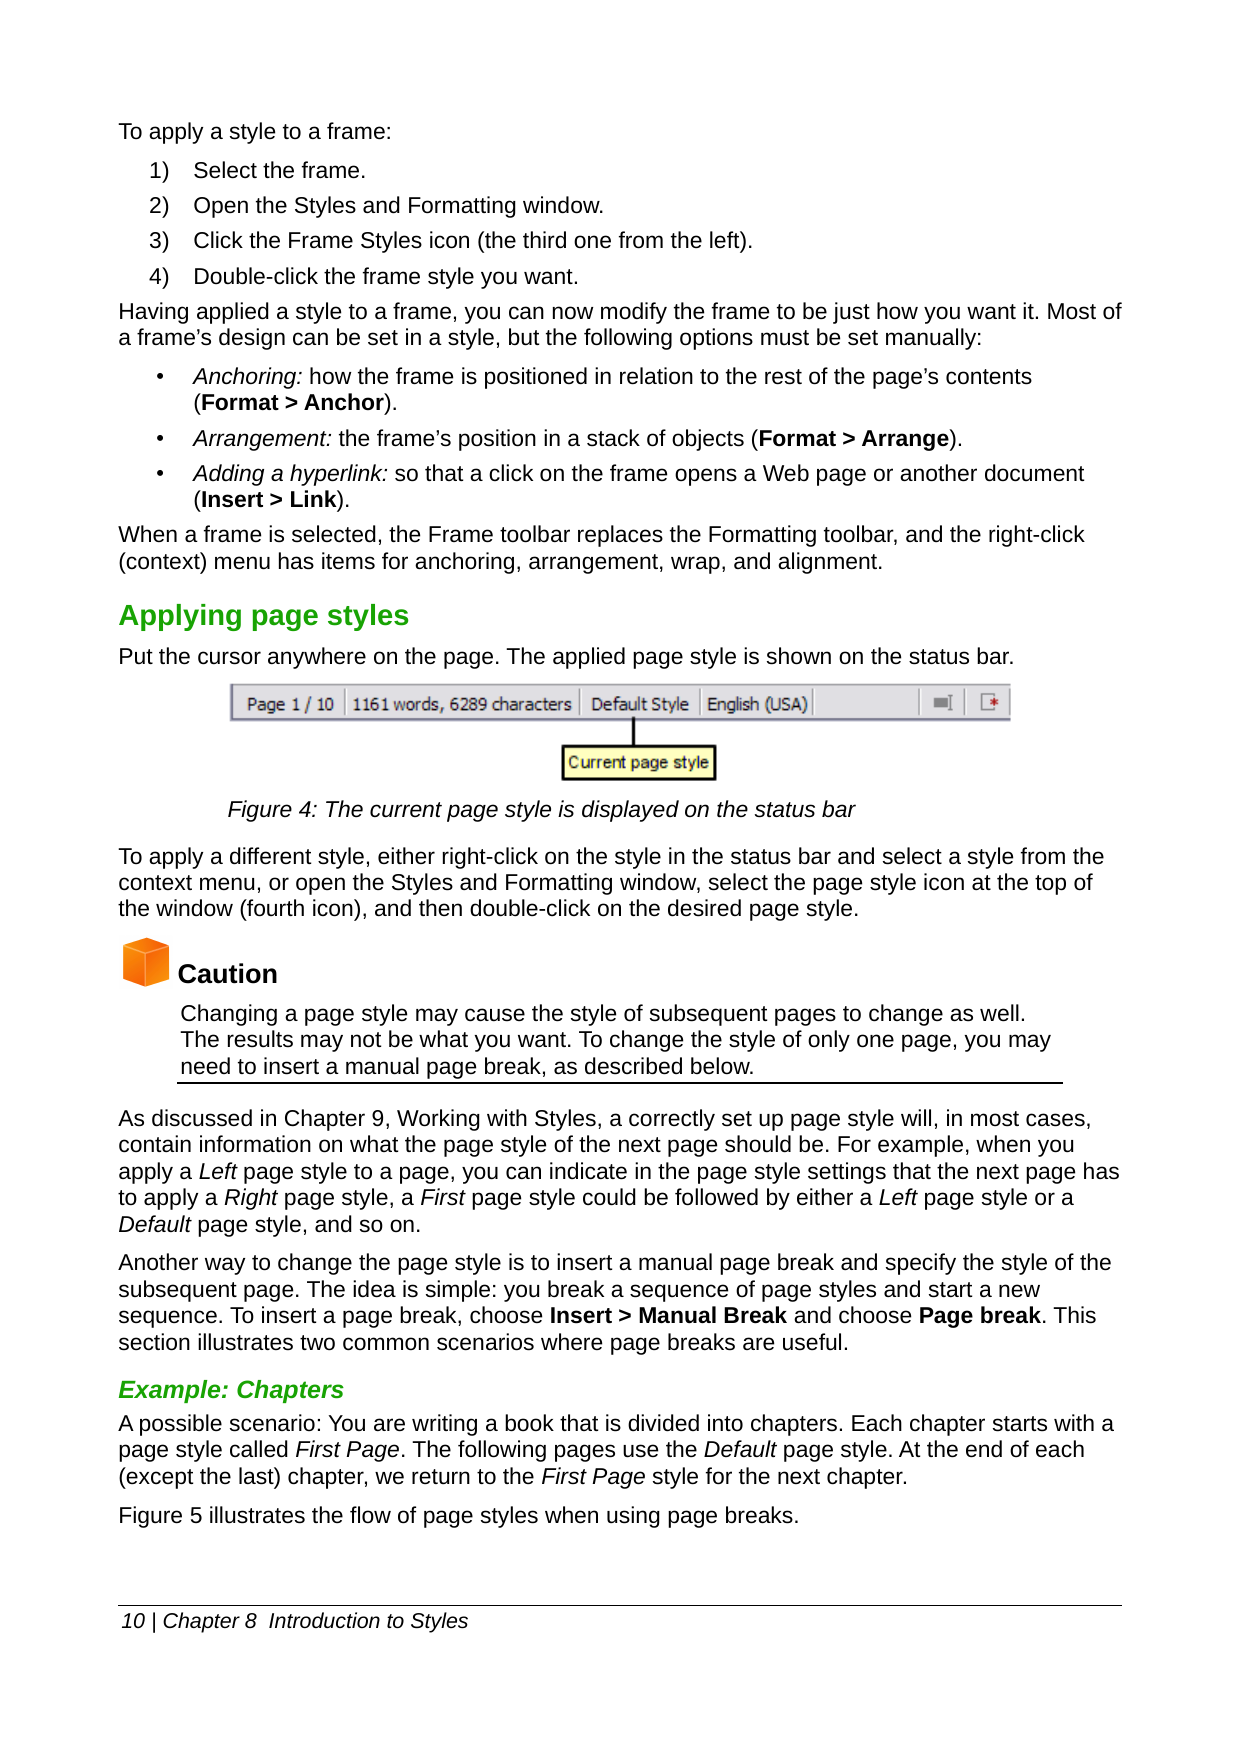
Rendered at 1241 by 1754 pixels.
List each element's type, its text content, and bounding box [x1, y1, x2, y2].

text Figure 4: The current page style is displayed on the status bar [227, 797, 1013, 823]
text Figure 5 illustrates the flow of page styles when using page breaks. [118, 1502, 1122, 1528]
list Click the Frame Styles icon (the third one from the left). [169, 227, 1122, 254]
text As discussed in Chapter 9, Working with Styles, a correctly set up page style will, in most cases, contain information on what the page style of the next page should be. For example, when you apply a Left page style to a page, you can indicate in the page style settings that the next page has to apply a Right page style, a First page style could be followed by either a Left page style or a Default page style, and so on. [118, 1105, 1122, 1237]
list Open the Styles and Formatting window. [169, 192, 1122, 218]
list Having applied a style to a frame, you can now modify the frame to be just how you want it. Most of a frame’s design can be set in a style, but the following options must be set manually: [118, 298, 1122, 351]
picture [119, 935, 173, 989]
list Double-click the frame style you want. [169, 263, 1122, 289]
text To apply a different style, either right-click on the style in the status bar and select a style from the context menu, or open the Styles and Formatting window, select the page style icon at the top of the window (fourth icon), and then double-click on the desired page style. [118, 843, 1122, 922]
list Select the frame. [169, 157, 1122, 183]
picture [227, 681, 1014, 797]
text Put the cursor anywhere on the page. The applied page style is shown on the status bar. [118, 643, 1122, 669]
list Adding a hyperlink: so that a click on the frame opens a Web page or another document (Insert > Link). [156, 460, 1122, 512]
subtitle Example: Chapters [118, 1375, 1122, 1404]
text Changing a page style may cause the style of subsequent pages to change as well. The results may not be what you want. To change the style of only one page, you may need to insert a manual page break, as described below. [177, 997, 1063, 1082]
subtitle Applying page styles [118, 598, 1122, 631]
list Anchoring: how the frame is positioned in relation to the rest of the page’s contents (Format > Anchor). [156, 363, 1122, 416]
list To apply a style to a frame: [118, 118, 1122, 144]
text A possible scenario: You are writing a book that is divided into chapters. Each chapter starts with a page style called First Page. The following pages use the Default page style. At the end of each (except the last) chapter, we return to the First Page style for the next chapter. [118, 1410, 1122, 1489]
text When a frame is selected, the Frame toolbar replaces the Formatting toolbar, and the right-click (context) menu has items for anchoring, arrangement, wrap, and alignment. [118, 521, 1122, 574]
list Arrangement: the frame’s position in a stack of objects (Format > Arrange). [156, 424, 1122, 451]
subtitle Caution [118, 934, 1122, 989]
text Another way to change the page style is to insert a manual page break and specify the style of the subsequent page. The idea is simple: you break a sequence of page styles and start a new sequence. To insert a page break, choose Insert > Manual Break and choose Page break. This section illustrates two common scenarios where page breaks are useful. [118, 1249, 1122, 1355]
